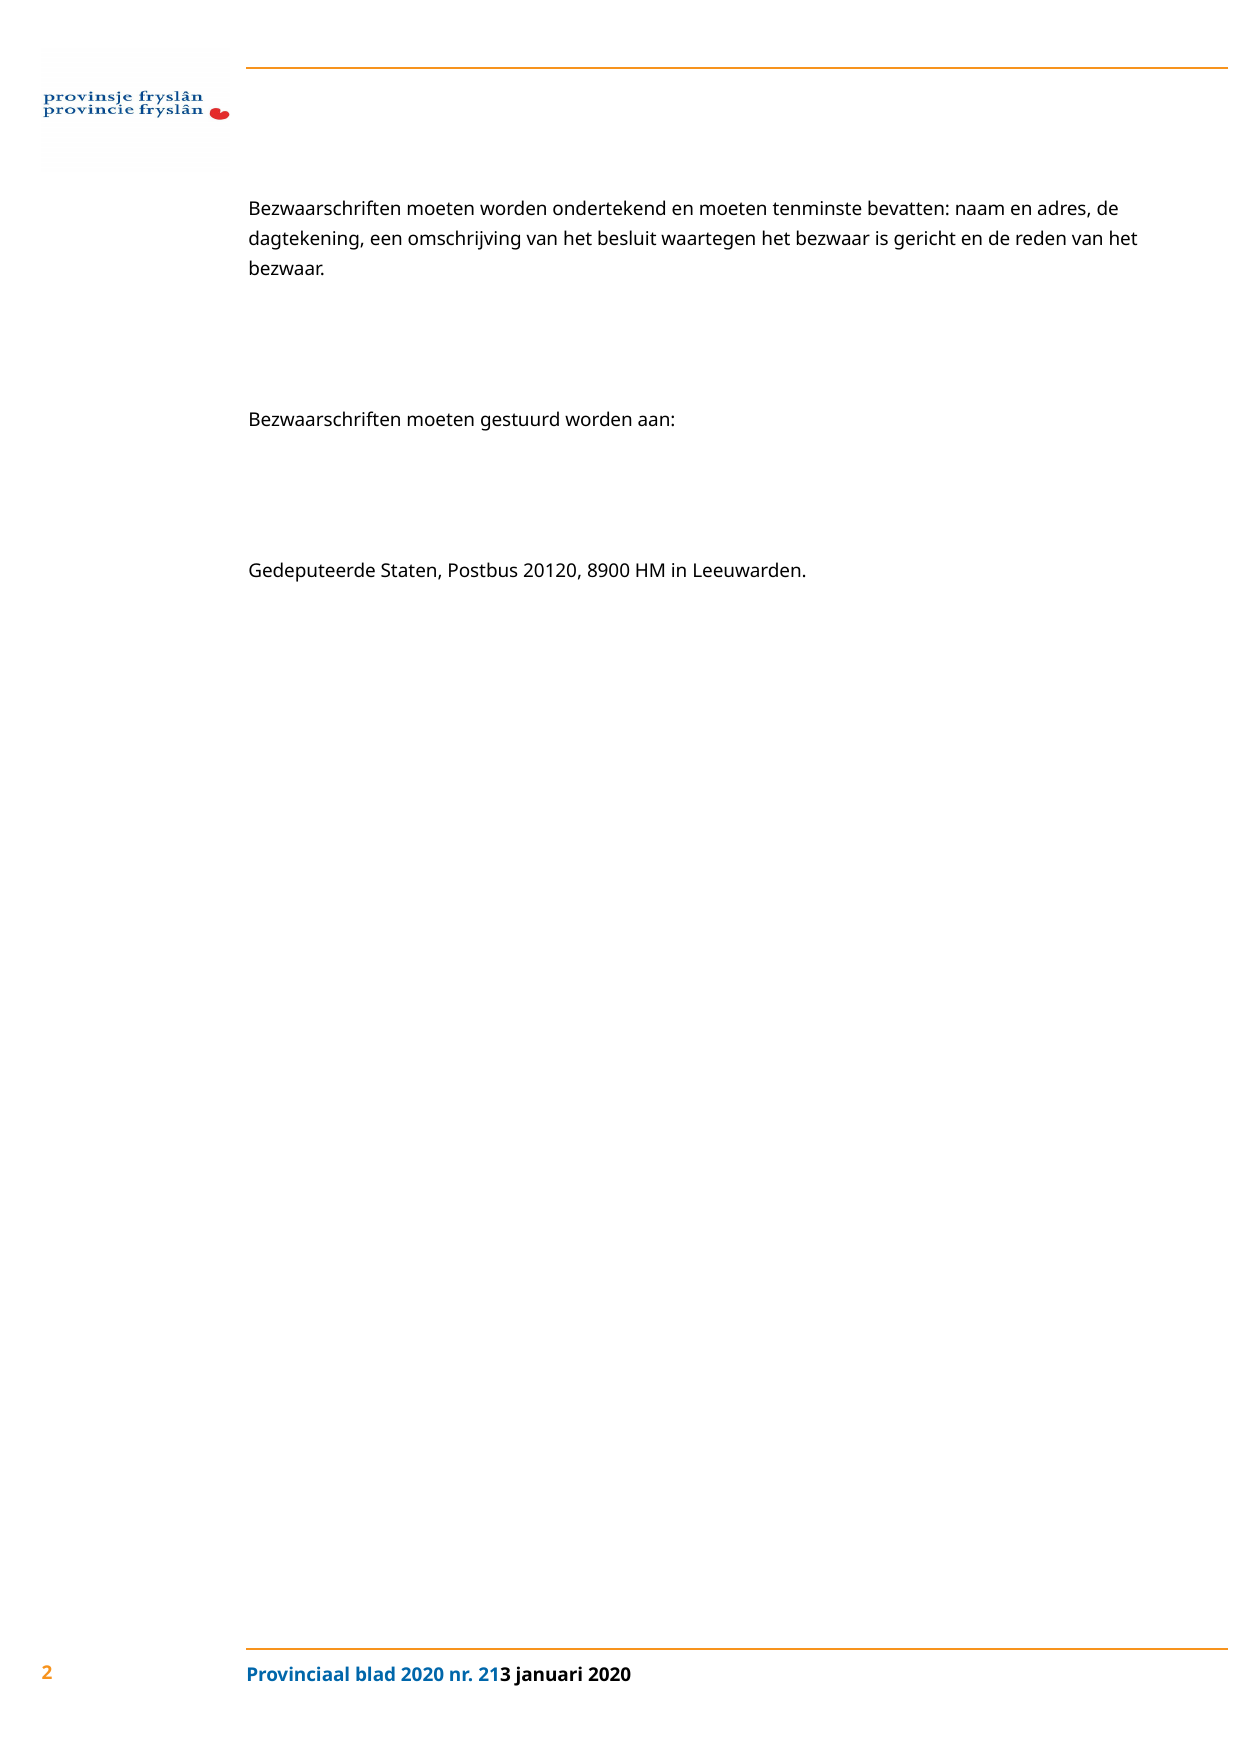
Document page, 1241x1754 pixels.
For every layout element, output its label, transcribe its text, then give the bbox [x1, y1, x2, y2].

text Gedeputeerde Staten, Postbus 20120, 8900 HM in Leeuwarden. [248, 557, 1152, 583]
picture [41, 47, 231, 172]
text Bezwaarschriften moeten worden ondertekend en moeten tenminste bevatten: naam en adres, de dagtekening, een omschrijving van het besluit waartegen het bezwaar is gericht en de reden van het bezwaar. [248, 196, 1152, 281]
text Bezwaarschriften moeten gestuurd worden aan: [248, 406, 1152, 432]
